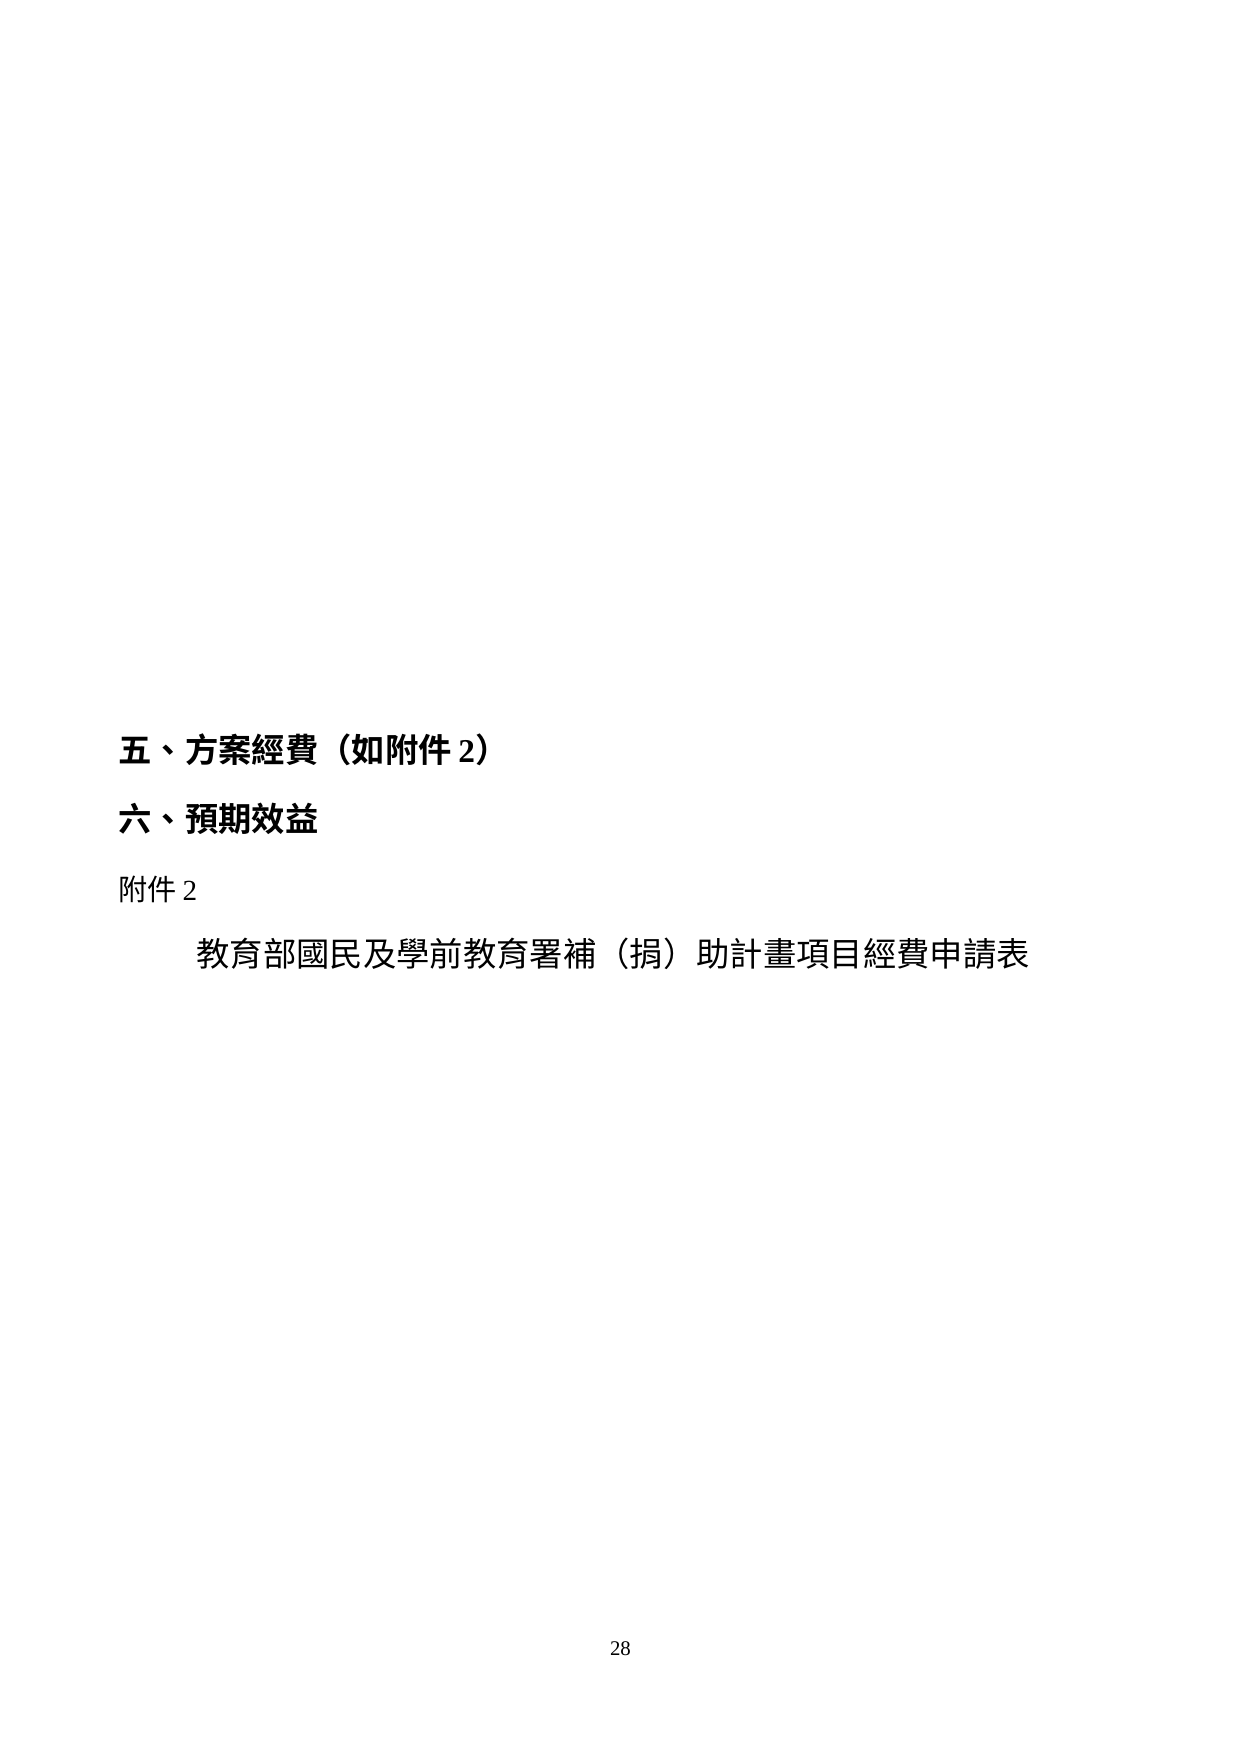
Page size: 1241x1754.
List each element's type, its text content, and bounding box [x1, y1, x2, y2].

table_header 教育部國民及學前教育署補（捐）助計畫項目經費申請表 [118, 910, 1107, 972]
text 附件2 [118, 860, 1122, 910]
text 六、預期效益 [118, 791, 1122, 841]
text 五、方案經費（如附件2） [118, 722, 1122, 772]
table_header [1108, 910, 1191, 972]
